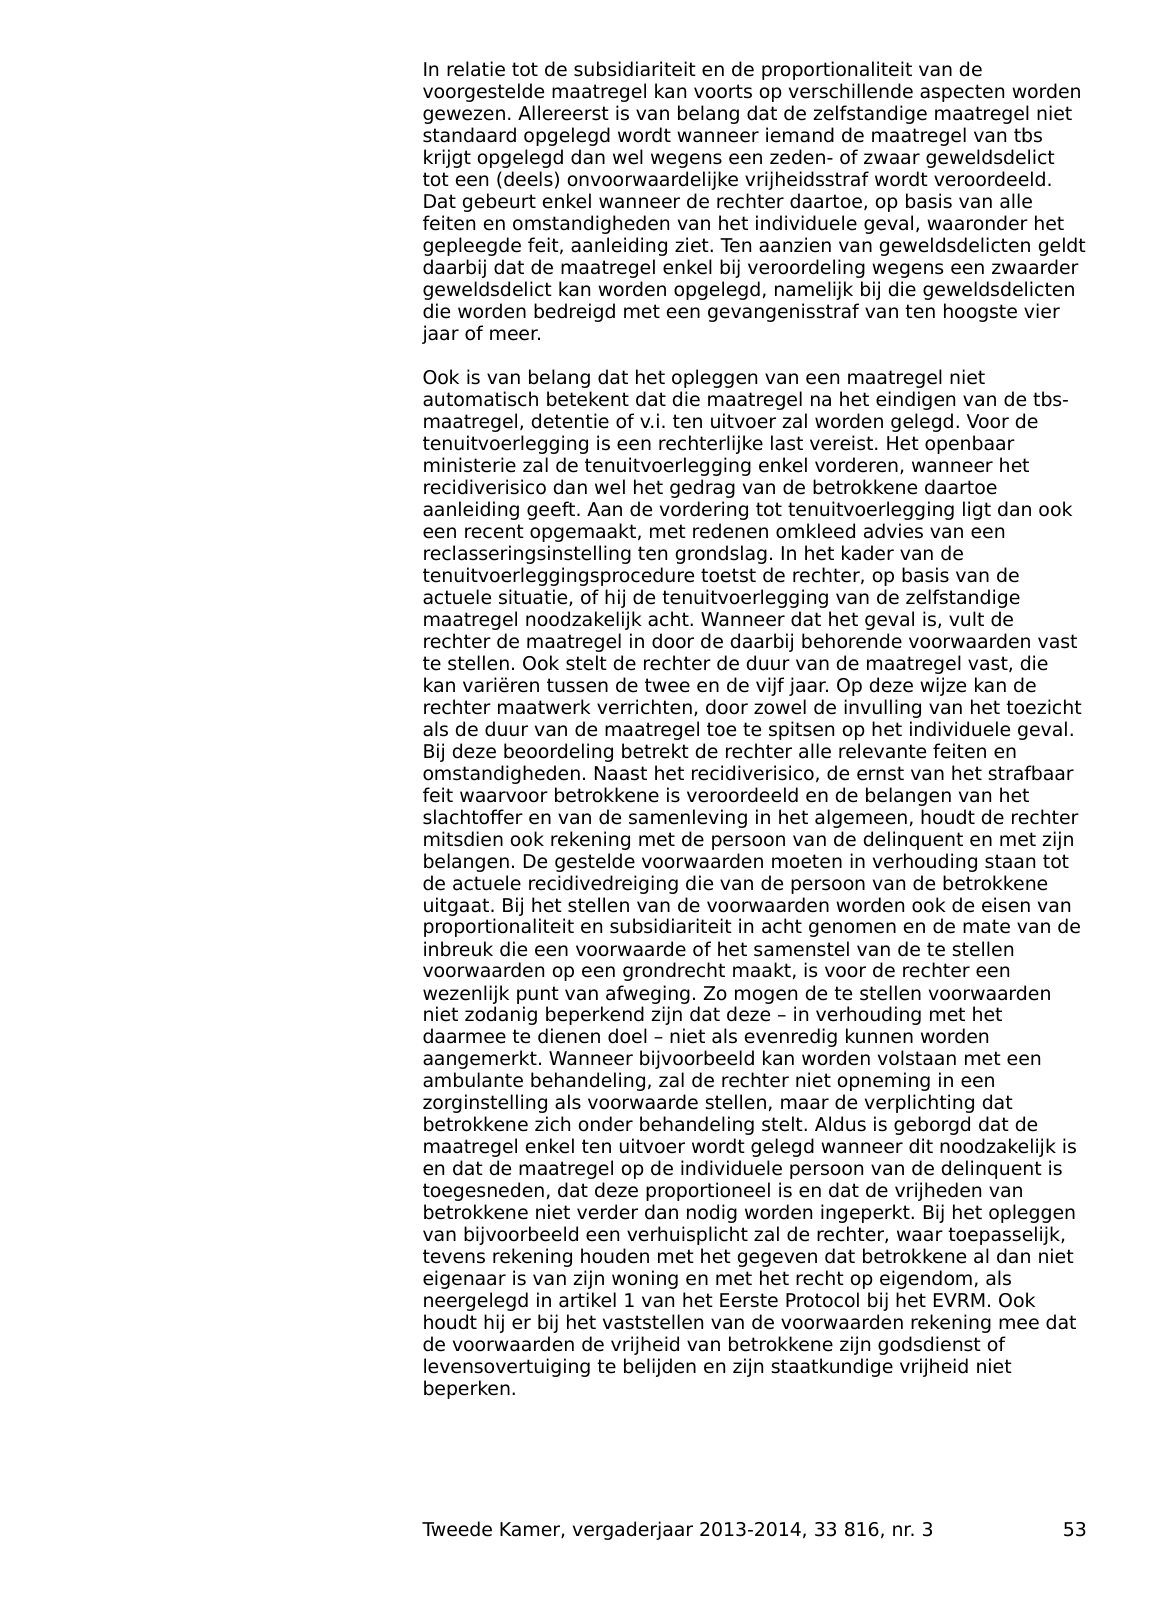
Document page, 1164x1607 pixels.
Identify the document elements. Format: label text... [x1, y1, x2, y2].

text Ook is van belang dat het opleggen van een maatregel niet automatisch betekent dat die maatregel na het eindigen van de tbs-maatregel, detentie of v.i. ten uitvoer zal worden gelegd. Voor de tenuitvoerlegging is een rechterlijke last vereist. Het openbaar ministerie zal de tenuitvoerlegging enkel vorderen, wanneer het recidiverisico dan wel het gedrag van de betrokkene daartoe aanleiding geeft. Aan de vordering tot tenuitvoerlegging ligt dan ook een recent opgemaakt, met redenen omkleed advies van een reclasseringsinstelling ten grondslag. In het kader van de tenuitvoerleggingsprocedure toetst de rechter, op basis van de actuele situatie, of hij de tenuitvoerlegging van de zelfstandige maatregel noodzakelijk acht. Wanneer dat het geval is, vult de rechter de maatregel in door de daarbij behorende voorwaarden vast te stellen. Ook stelt de rechter de duur van de maatregel vast, die kan variëren tussen de twee en de vijf jaar. Op deze wijze kan de rechter maatwerk verrichten, door zowel de invulling van het toezicht als de duur van de maatregel toe te spitsen op het individuele geval. Bij deze beoordeling betrekt de rechter alle relevante feiten en omstandigheden. Naast het recidiverisico, de ernst van het strafbaar feit waarvoor betrokkene is veroordeeld en de belangen van het slachtoffer en van de samenleving in het algemeen, houdt de rechter mitsdien ook rekening met de persoon van de delinquent en met zijn belangen. De gestelde voorwaarden moeten in verhouding staan tot de actuele recidivedreiging die van de persoon van de betrokkene uitgaat. Bij het stellen van de voorwaarden worden ook de eisen van proportionaliteit en subsidiariteit in acht genomen en de mate van de inbreuk die een voorwaarde of het samenstel van de te stellen voorwaarden op een grondrecht maakt, is voor de rechter een wezenlijk punt van afweging. Zo mogen de te stellen voorwaarden niet zodanig beperkend zijn dat deze – in verhouding met het daarmee te dienen doel – niet als evenredig kunnen worden aangemerkt. Wanneer bijvoorbeeld kan worden volstaan met een ambulante behandeling, zal de rechter niet opneming in een zorginstelling als voorwaarde stellen, maar de verplichting dat betrokkene zich onder behandeling stelt. Aldus is geborgd dat de maatregel enkel ten uitvoer wordt gelegd wanneer dit noodzakelijk is en dat de maatregel op de individuele persoon van de delinquent is toegesneden, dat deze proportioneel is en dat de vrijheden van betrokkene niet verder dan nodig worden ingeperkt. Bij het opleggen van bijvoorbeeld een verhuisplicht zal de rechter, waar toepasselijk, tevens rekening houden met het gegeven dat betrokkene al dan niet eigenaar is van zijn woning en met het recht op eigendom, als neergelegd in artikel 1 van het Eerste Protocol bij het EVRM. Ook houdt hij er bij het vaststellen van de voorwaarden rekening mee dat de voorwaarden de vrijheid van betrokkene zijn godsdienst of levensovertuiging te belijden en zijn staatkundige vrijheid niet beperken. [422, 367, 1087, 1400]
text In relatie tot de subsidiariteit en de proportionaliteit van de voorgestelde maatregel kan voorts op verschillende aspecten worden gewezen. Allereerst is van belang dat de zelfstandige maatregel niet standaard opgelegd wordt wanneer iemand de maatregel van tbs krijgt opgelegd dan wel wegens een zeden- of zwaar geweldsdelict tot een (deels) onvoorwaardelijke vrijheidsstraf wordt veroordeeld. Dat gebeurt enkel wanneer de rechter daartoe, op basis van alle feiten en omstandigheden van het individuele geval, waaronder het gepleegde feit, aanleiding ziet. Ten aanzien van geweldsdelicten geldt daarbij dat de maatregel enkel bij veroordeling wegens een zwaarder geweldsdelict kan worden opgelegd, namelijk bij die geweldsdelicten die worden bedreigd met een gevangenisstraf van ten hoogste vier jaar of meer. [422, 59, 1087, 345]
